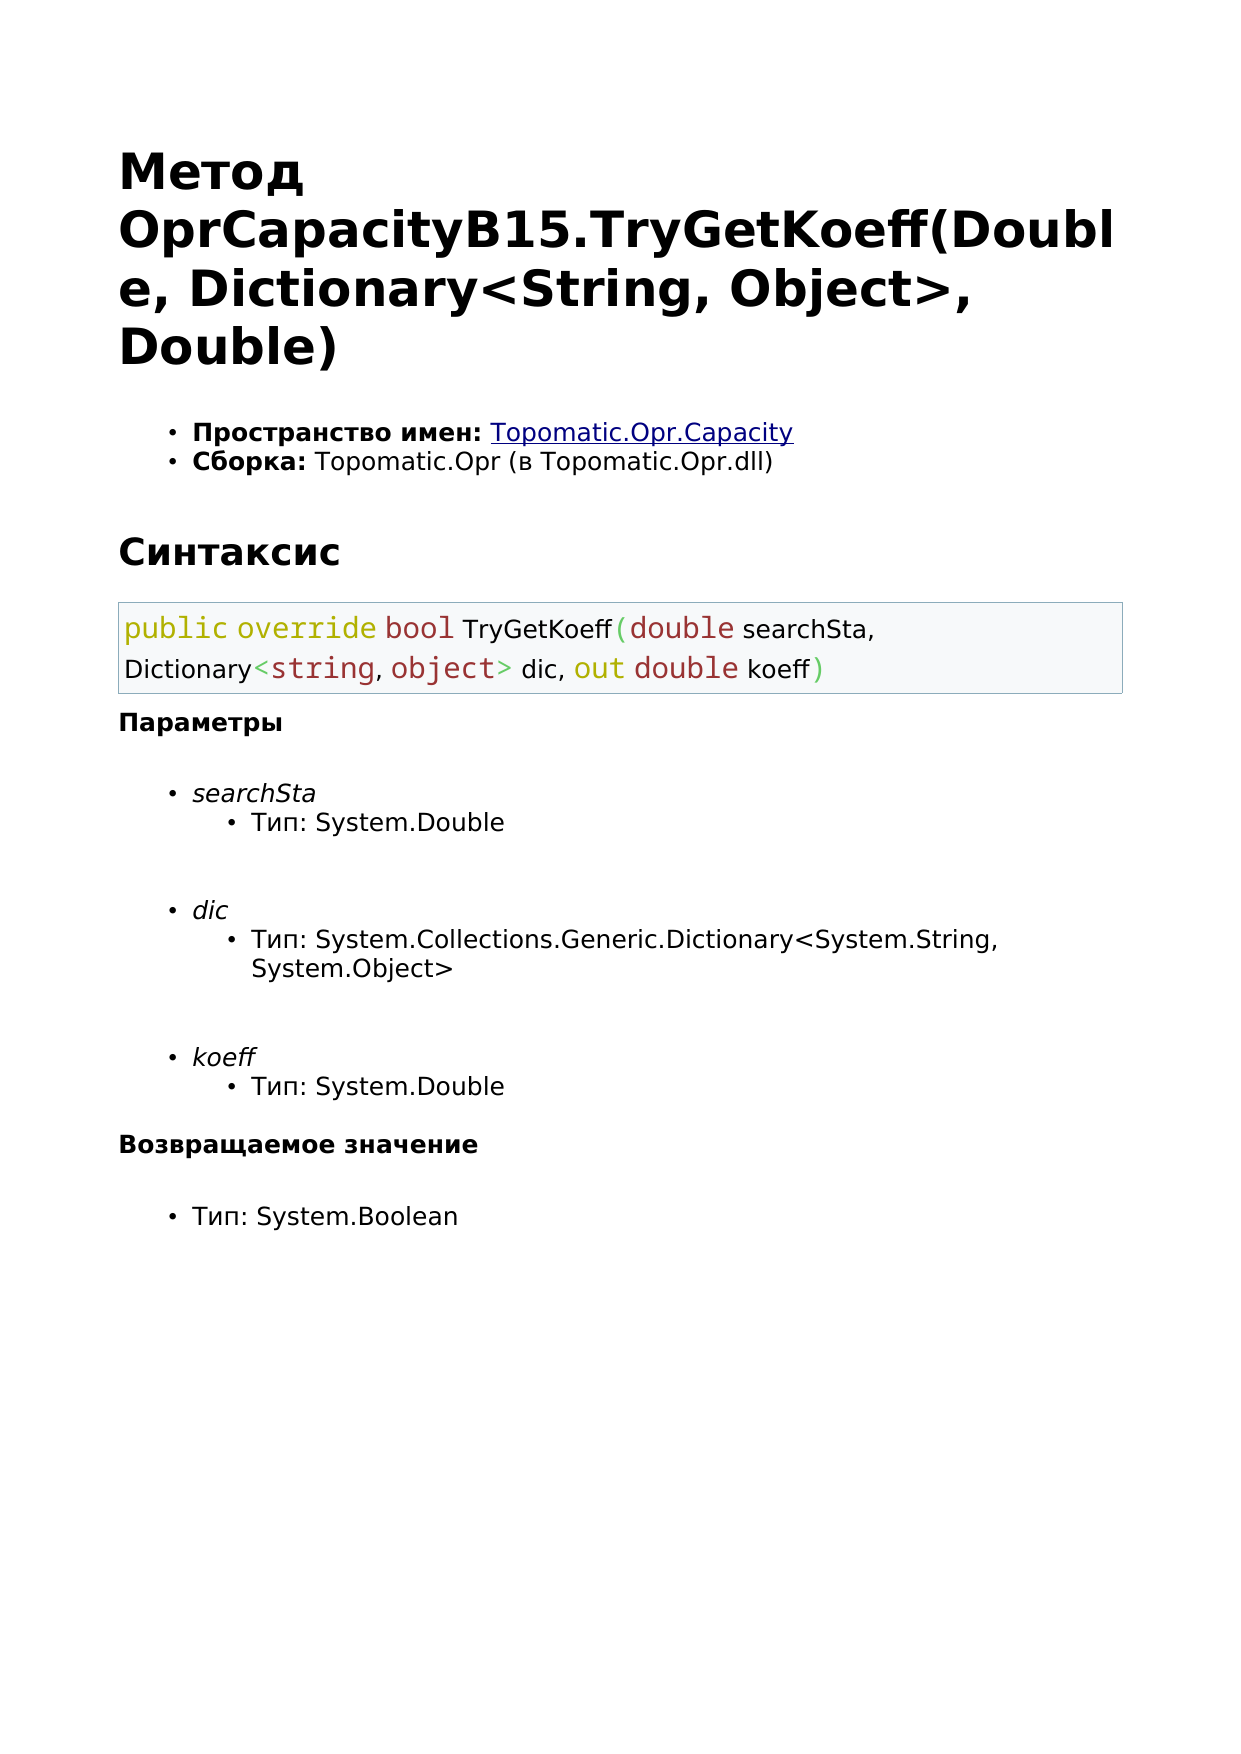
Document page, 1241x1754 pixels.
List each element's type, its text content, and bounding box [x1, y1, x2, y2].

list Сборка: Topomatic.Opr (в Topomatic.Opr.dll) [177, 447, 1122, 476]
text Параметры [118, 708, 1122, 737]
list Тип: System.Collections.Generic.Dictionary<System.String, System.Object> [236, 925, 1122, 984]
list searchSta [177, 779, 1122, 808]
subtitle Синтаксис [118, 531, 1122, 574]
table_header public override bool TryGetKoeff(double searchSta, Dictionary<string, object> dic, out double koeff) [119, 603, 1122, 693]
list Тип: System.Double [236, 808, 1122, 837]
text Возвращаемое значение [118, 1131, 1122, 1160]
subtitle Метод OprCapacityB15.TryGetKoeff(Double, Dictionary<String, Object>, Double) [118, 143, 1122, 376]
list koeff [177, 1043, 1122, 1072]
list dic [177, 896, 1122, 925]
list Тип: System.Boolean [177, 1202, 1122, 1231]
list Пространство имен: Topomatic.Opr.Capacity [177, 418, 1122, 447]
list Тип: System.Double [236, 1072, 1122, 1101]
